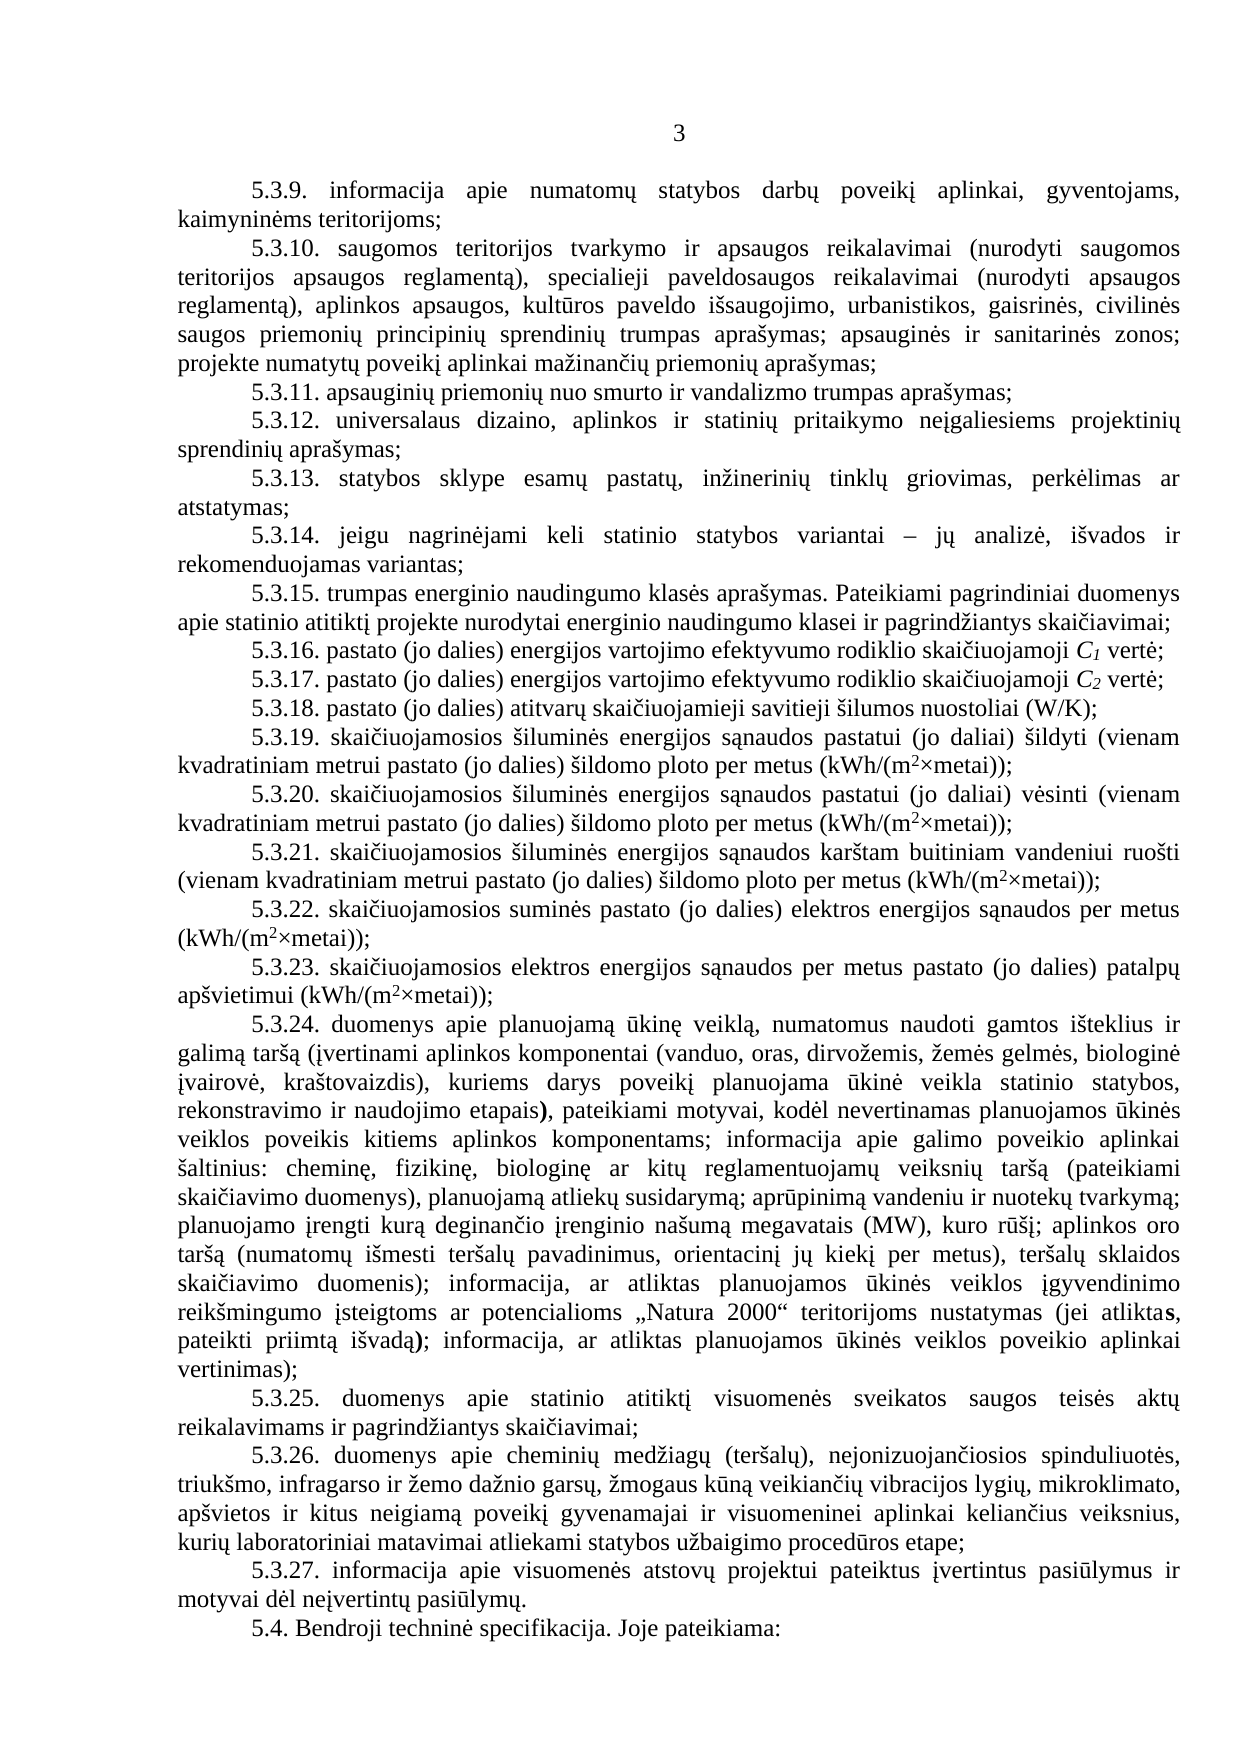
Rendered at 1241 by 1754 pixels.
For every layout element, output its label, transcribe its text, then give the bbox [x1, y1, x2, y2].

text 5.3.18. pastato (jo dalies) atitvarų skaičiuojamieji savitieji šilumos nuostoliai (W/K); [177, 693, 1181, 722]
text 5.3.21. skaičiuojamosios šiluminės energijos sąnaudos karštam buitiniam vandeniui ruošti (vienam kvadratiniam metrui pastato (jo dalies) šildomo ploto per metus (kWh/(m2×metai)); [177, 837, 1181, 894]
text 5.3.20. skaičiuojamosios šiluminės energijos sąnaudos pastatui (jo daliai) vėsinti (vienam kvadratiniam metrui pastato (jo dalies) šildomo ploto per metus (kWh/(m2×metai)); [177, 779, 1181, 837]
text 5.3.27. informacija apie visuomenės atstovų projektui pateiktus įvertintus pasiūlymus ir motyvai dėl neįvertintų pasiūlymų. [177, 1556, 1181, 1613]
text 5.3.24. duomenys apie planuojamą ūkinę veiklą, numatomus naudoti gamtos išteklius ir galimą taršą (įvertinami aplinkos komponentai (vanduo, oras, dirvožemis, žemės gelmės, biologinė įvairovė, kraštovaizdis), kuriems darys poveikį planuojama ūkinė veikla statinio statybos, rekonstravimo ir naudojimo etapais), pateikiami motyvai, kodėl nevertinamas planuojamos ūkinės veiklos poveikis kitiems aplinkos komponentams; informacija apie galimo poveikio aplinkai šaltinius: cheminę, fizikinę, biologinę ar kitų reglamentuojamų veiksnių taršą (pateikiami skaičiavimo duomenys), planuojamą atliekų susidarymą; aprūpinimą vandeniu ir nuotekų tvarkymą; planuojamo įrengti kurą deginančio įrenginio našumą megavatais (MW), kuro rūšį; aplinkos oro taršą (numatomų išmesti teršalų pavadinimus, orientacinį jų kiekį per metus), teršalų sklaidos skaičiavimo duomenis); informacija, ar atliktas planuojamos ūkinės veiklos įgyvendinimo reikšmingumo įsteigtoms ar potencialioms „Natura 2000“ teritorijoms nustatymas (jei atliktas, pateikti priimtą išvadą); informacija, ar atliktas planuojamos ūkinės veiklos poveikio aplinkai vertinimas); [177, 1009, 1181, 1383]
text 5.3.19. skaičiuojamosios šiluminės energijos sąnaudos pastatui (jo daliai) šildyti (vienam kvadratiniam metrui pastato (jo dalies) šildomo ploto per metus (kWh/(m2×metai)); [177, 722, 1181, 779]
text 5.3.9. informacija apie numatomų statybos darbų poveikį aplinkai, gyventojams, kaimyninėms teritorijoms; [177, 176, 1181, 233]
text 5.3.16. pastato (jo dalies) energijos vartojimo efektyvumo rodiklio skaičiuojamoji C1 vertė; [177, 636, 1181, 664]
text 5.3.14. jeigu nagrinėjami keli statinio statybos variantai – jų analizė, išvados ir rekomenduojamas variantas; [177, 521, 1181, 578]
text 5.3.13. statybos sklype esamų pastatų, inžinerinių tinklų griovimas, perkėlimas ar atstatymas; [177, 463, 1181, 521]
text 5.3.15. trumpas energinio naudingumo klasės aprašymas. Pateikiami pagrindiniai duomenys apie statinio atitiktį projekte nurodytai energinio naudingumo klasei ir pagrindžiantys skaičiavimai; [177, 578, 1181, 636]
text 5.4. Bendroji techninė specifikacija. Joje pateikiama: [177, 1613, 1181, 1642]
text 5.3.12. universalaus dizaino, aplinkos ir statinių pritaikymo neįgaliesiems projektinių sprendinių aprašymas; [177, 406, 1181, 463]
text 5.3.22. skaičiuojamosios suminės pastato (jo dalies) elektros energijos sąnaudos per metus (kWh/(m2×metai)); [177, 894, 1181, 952]
text 5.3.10. saugomos teritorijos tvarkymo ir apsaugos reikalavimai (nurodyti saugomos teritorijos apsaugos reglamentą), specialieji paveldosaugos reikalavimai (nurodyti apsaugos reglamentą), aplinkos apsaugos, kultūros paveldo išsaugojimo, urbanistikos, gaisrinės, civilinės saugos priemonių principinių sprendinių trumpas aprašymas; apsauginės ir sanitarinės zonos; projekte numatytų poveikį aplinkai mažinančių priemonių aprašymas; [177, 233, 1181, 377]
text 5.3.17. pastato (jo dalies) energijos vartojimo efektyvumo rodiklio skaičiuojamoji C2 vertė; [177, 664, 1181, 693]
text 5.3.25. duomenys apie statinio atitiktį visuomenės sveikatos saugos teisės aktų reikalavimams ir pagrindžiantys skaičiavimai; [177, 1383, 1181, 1441]
text 5.3.26. duomenys apie cheminių medžiagų (teršalų), nejonizuojančiosios spinduliuotės, triukšmo, infragarso ir žemo dažnio garsų, žmogaus kūną veikiančių vibracijos lygių, mikroklimato, apšvietos ir kitus neigiamą poveikį gyvenamajai ir visuomeninei aplinkai keliančius veiksnius, kurių laboratoriniai matavimai atliekami statybos užbaigimo procedūros etape; [177, 1441, 1181, 1556]
text 5.3.11. apsauginių priemonių nuo smurto ir vandalizmo trumpas aprašymas; [177, 377, 1181, 406]
text 5.3.23. skaičiuojamosios elektros energijos sąnaudos per metus pastato (jo dalies) patalpų apšvietimui (kWh/(m2×metai)); [177, 952, 1181, 1009]
